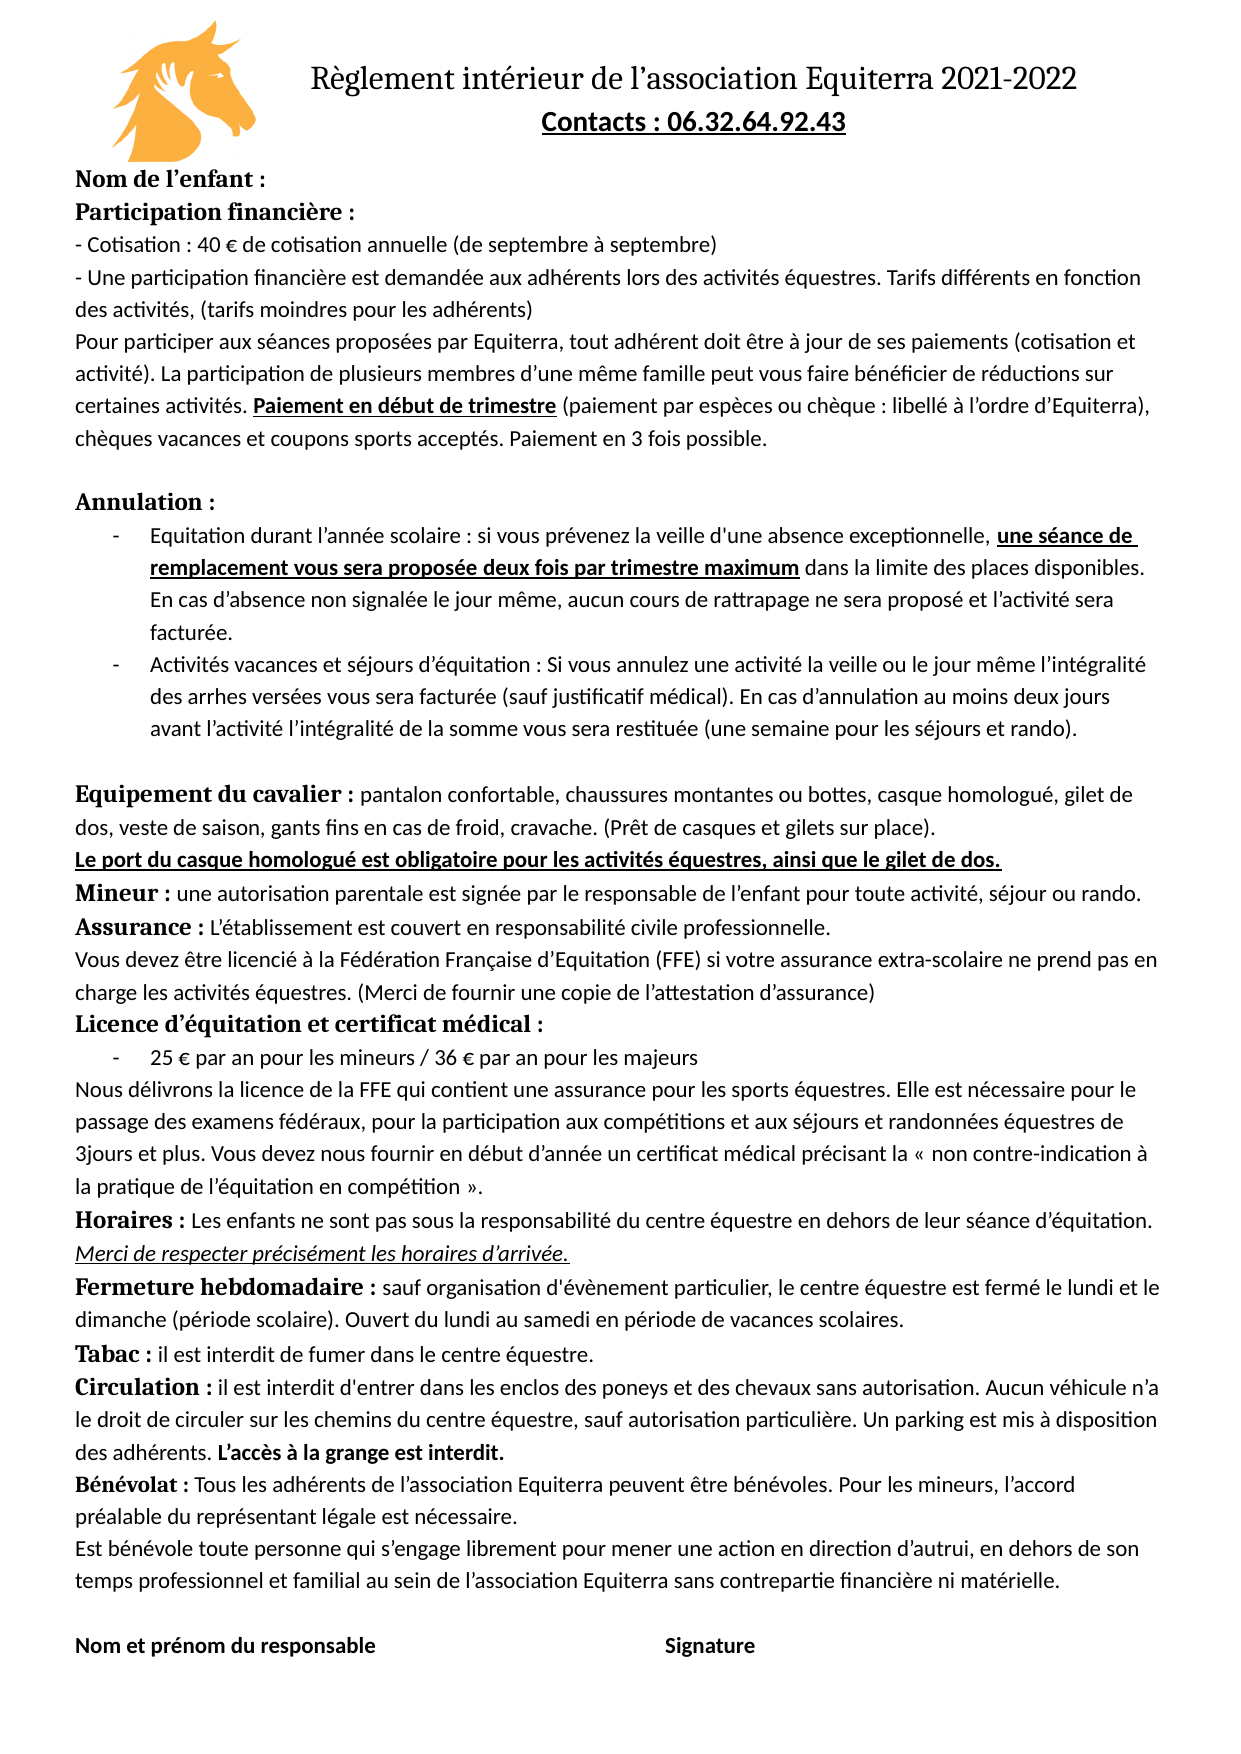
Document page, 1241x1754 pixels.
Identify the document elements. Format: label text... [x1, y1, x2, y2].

text Assurance : L’établissement est couvert en responsabilité civile professionnelle. [75, 913, 1165, 941]
text Nous délivrons la licence de la FFE qui contient une assurance pour les sports équestres. Elle est nécessaire pour le passage des examens fédéraux, pour la participation aux compétitions et aux séjours et randonnées équestres de 3jours et plus. Vous devez nous fournir en début d’année un certificat médical précisant la « non contre-indication à la pratique de l’équitation en compétition ». [75, 1075, 1165, 1200]
text Fermeture hebdomadaire : sauf organisation d'évènement particulier, le centre équestre est fermé le lundi et le dimanche (période scolaire). Ouvert du lundi au samedi en période de vacances scolaires. [75, 1271, 1165, 1333]
text Mineur : une autorisation parentale est signée par le responsable de l’enfant pour toute activité, séjour ou rando. [75, 878, 1165, 908]
text Bénévolat : Tous les adhérents de l’association Equiterra peuvent être bénévoles. Pour les mineurs, l’accord préalable du représentant légale est nécessaire. [75, 1470, 1165, 1530]
text - Une participation financière est demandée aux adhérents lors des activités équestres. Tarifs différents en fonction des activités, (tarifs moindres pour les adhérents) [75, 263, 1165, 323]
text Vous devez être licencié à la Fédération Française d’Equitation (FFE) si votre assurance extra-scolaire ne prend pas en charge les activités équestres. (Merci de fournir une copie de l’attestation d’assurance) [75, 946, 1165, 1006]
list Equitation durant l’année scolaire : si vous prévenez la veille d'une absence exceptionnelle, une séance de remplacement vous sera proposée deux fois par trimestre maximum dans la limite des places disponibles. En cas d’absence non signalée le jour même, aucun cours de rattrapage ne sera proposé et l’activité sera facturée. [112, 521, 1165, 646]
text Annulation : [75, 488, 1165, 517]
text Règlement intérieur de l’association Equiterra 2021-2022 [259, 59, 1165, 97]
text Horaires : Les enfants ne sont pas sous la responsabilité du centre équestre en dehors de leur séance d’équitation. Merci de respecter précisément les horaires d’arrivée. [75, 1204, 1165, 1267]
text Le port du casque homologué est obligatoire pour les activités équestres, ainsi que le gilet de dos. [75, 845, 1165, 873]
text Circulation : il est interdit d'entrer dans les enclos des poneys et des chevaux sans autorisation. Aucun véhicule n’a le droit de circuler sur les chemins du centre équestre, sauf autorisation particulière. Un parking est mis à disposition des adhérents. L’accès à la grange est interdit. [75, 1373, 1165, 1466]
text Est bénévole toute personne qui s’engage librement pour mener une action en direction d’autrui, en dehors de son temps professionnel et familial au sein de l’association Equiterra sans contrepartie financière ni matérielle. Nom et prénom du responsable Signature [75, 1534, 1165, 1659]
list 25 € par an pour les mineurs / 36 € par an pour les majeurs [112, 1043, 1165, 1071]
text Contacts : 06.32.64.92.43 [259, 103, 1165, 139]
text Pour participer aux séances proposées par Equiterra, tout adhérent doit être à jour de ses paiements (cotisation et activité). La participation de plusieurs membres d’une même famille peut vous faire bénéficier de réductions sur certaines activités. Paiement en début de trimestre (paiement par espèces ou chèque : libellé à l’ordre d’Equiterra), chèques vacances et coupons sports acceptés. Paiement en 3 fois possible. [75, 327, 1165, 484]
text - Cotisation : 40 € de cotisation annuelle (de septembre à septembre) [75, 231, 1165, 258]
text Equipement du cavalier : pantalon confortable, chaussures montantes ou bottes, casque homologué, gilet de dos, veste de saison, gants fins en cas de froid, cravache. (Prêt de casques et gilets sur place). [75, 778, 1165, 841]
text Participation financière : [75, 197, 1165, 226]
text Nom de l’enfant : [75, 164, 1165, 193]
text Tabac : il est interdit de fumer dans le centre équestre. [75, 1338, 1165, 1368]
text Licence d’équitation et certificat médical : [75, 1010, 1165, 1039]
list Activités vacances et séjours d’équitation : Si vous annulez une activité la veille ou le jour même l’intégralité des arrhes versées vous sera facturée (sauf justificatif médical). En cas d’annulation au moins deux jours avant l’activité l’intégralité de la somme vous sera restituée (une semaine pour les séjours et rando). [112, 650, 1165, 774]
